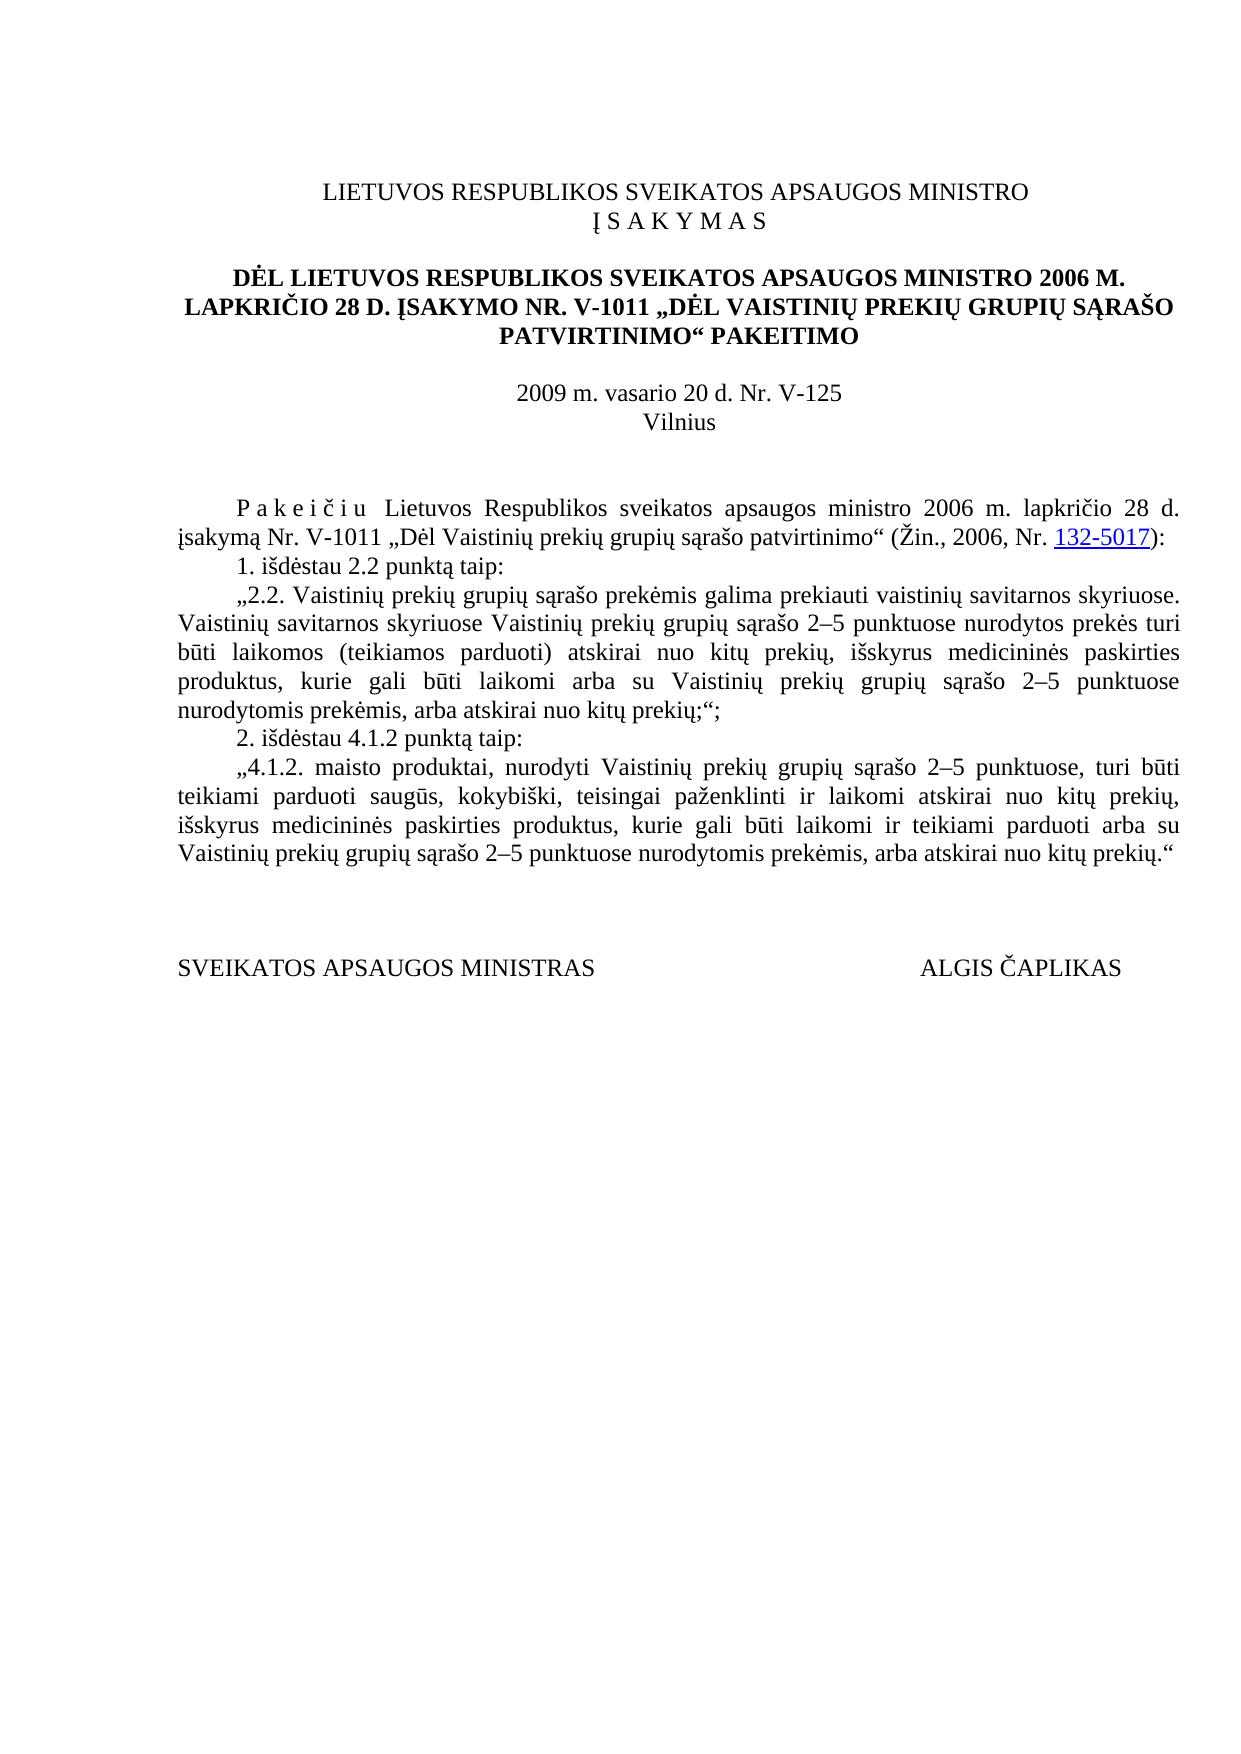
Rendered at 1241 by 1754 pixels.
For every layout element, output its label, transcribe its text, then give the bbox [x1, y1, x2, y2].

text SVEIKATOS APSAUGOS MINISTRAS ALGIS ČAPLIKAS [177, 953, 1181, 982]
text 2009 m. vasario 20 d. Nr. V-125 [177, 378, 1181, 407]
text Pakeičiu Lietuvos Respublikos sveikatos apsaugos ministro 2006 m. lapkričio 28 d. įsakymą Nr. V-1011 „Dėl Vaistinių prekių grupių sąrašo patvirtinimo“ (Žin., 2006, Nr. 132-5017): [177, 493, 1181, 551]
text 2. išdėstau 4.1.2 punktą taip: [177, 723, 1181, 752]
text 1. išdėstau 2.2 punktą taip: [177, 551, 1181, 580]
text „4.1.2. maisto produktai, nurodyti Vaistinių prekių grupių sąrašo 2–5 punktuose, turi būti teikiami parduoti saugūs, kokybiški, teisingai paženklinti ir laikomi atskirai nuo kitų prekių, išskyrus medicininės paskirties produktus, kurie gali būti laikomi ir teikiami parduoti arba su Vaistinių prekių grupių sąrašo 2–5 punktuose nurodytomis prekėmis, arba atskirai nuo kitų prekių.“ [177, 752, 1181, 867]
text Vilnius [177, 407, 1181, 436]
text DĖL LIETUVOS RESPUBLIKOS SVEIKATOS APSAUGOS MINISTRO 2006 M. LAPKRIČIO 28 D. ĮSAKYMO NR. V-1011 „DĖL VAISTINIŲ PREKIŲ GRUPIŲ SĄRAŠO PATVIRTINIMO“ PAKEITIMO [177, 263, 1181, 350]
text „2.2. Vaistinių prekių grupių sąrašo prekėmis galima prekiauti vaistinių savitarnos skyriuose. Vaistinių savitarnos skyriuose Vaistinių prekių grupių sąrašo 2–5 punktuose nurodytos prekės turi būti laikomos (teikiamos parduoti) atskirai nuo kitų prekių, išskyrus medicininės paskirties produktus, kurie gali būti laikomi arba su Vaistinių prekių grupių sąrašo 2–5 punktuose nurodytomis prekėmis, arba atskirai nuo kitų prekių;“; [177, 580, 1181, 723]
text ĮSAKYMAS [177, 206, 1181, 235]
text LIETUVOS RESPUBLIKOS SVEIKATOS APSAUGOS MINISTRO [177, 177, 1181, 206]
